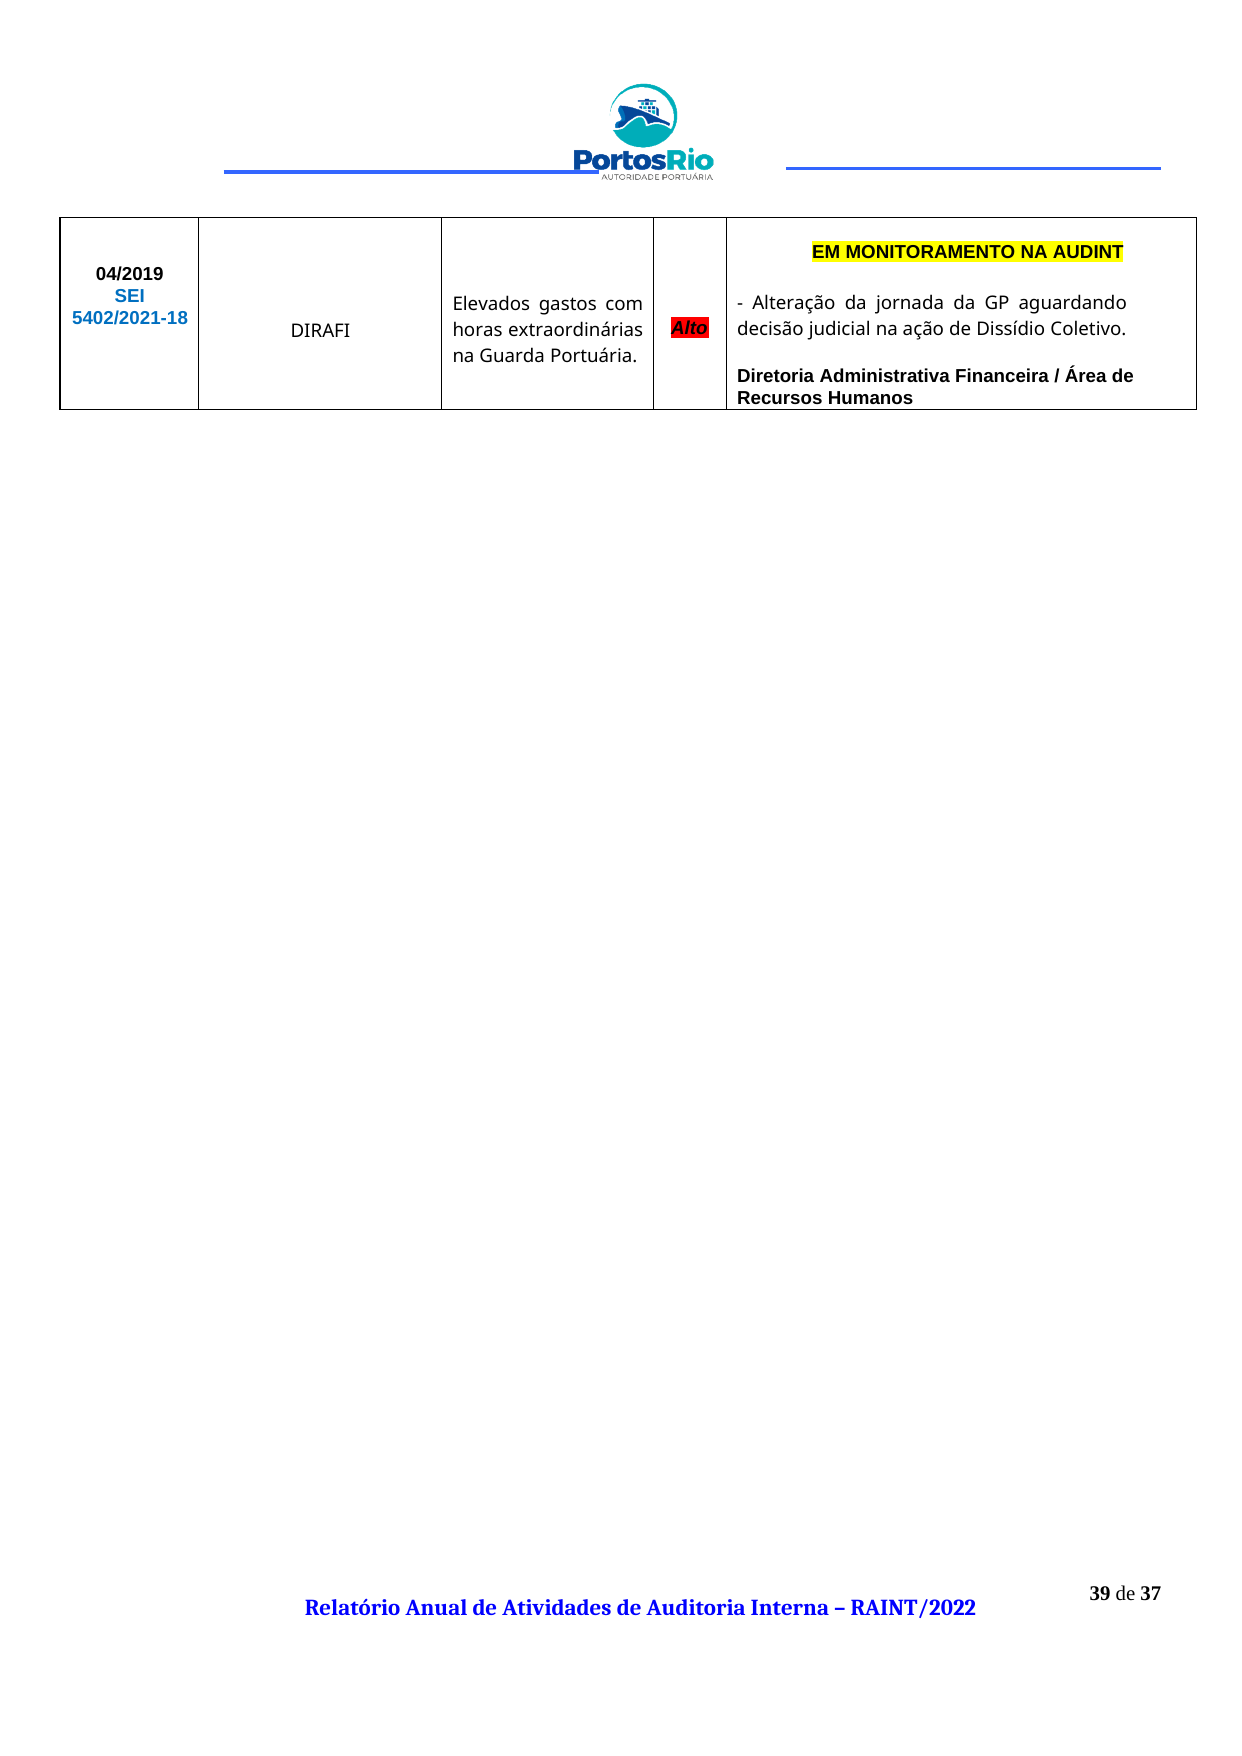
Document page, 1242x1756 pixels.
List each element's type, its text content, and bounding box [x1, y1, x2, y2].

table_cell Elevados gastos com horas extraordinárias na Guarda Portuária. [442, 218, 653, 408]
table_cell EM MONITORAMENTO NA AUDINT - Alteração da jornada da GP aguardando decisão judicial na ação de Dissídio Coletivo. Diretoria Administrativa Financeira / Área de Recursos Humanos [727, 218, 1196, 408]
table_cell DIRAFI [199, 218, 441, 408]
table_cell 04/2019 SEI 5402/2021-18 [61, 218, 198, 408]
table_cell Alto [654, 218, 726, 408]
